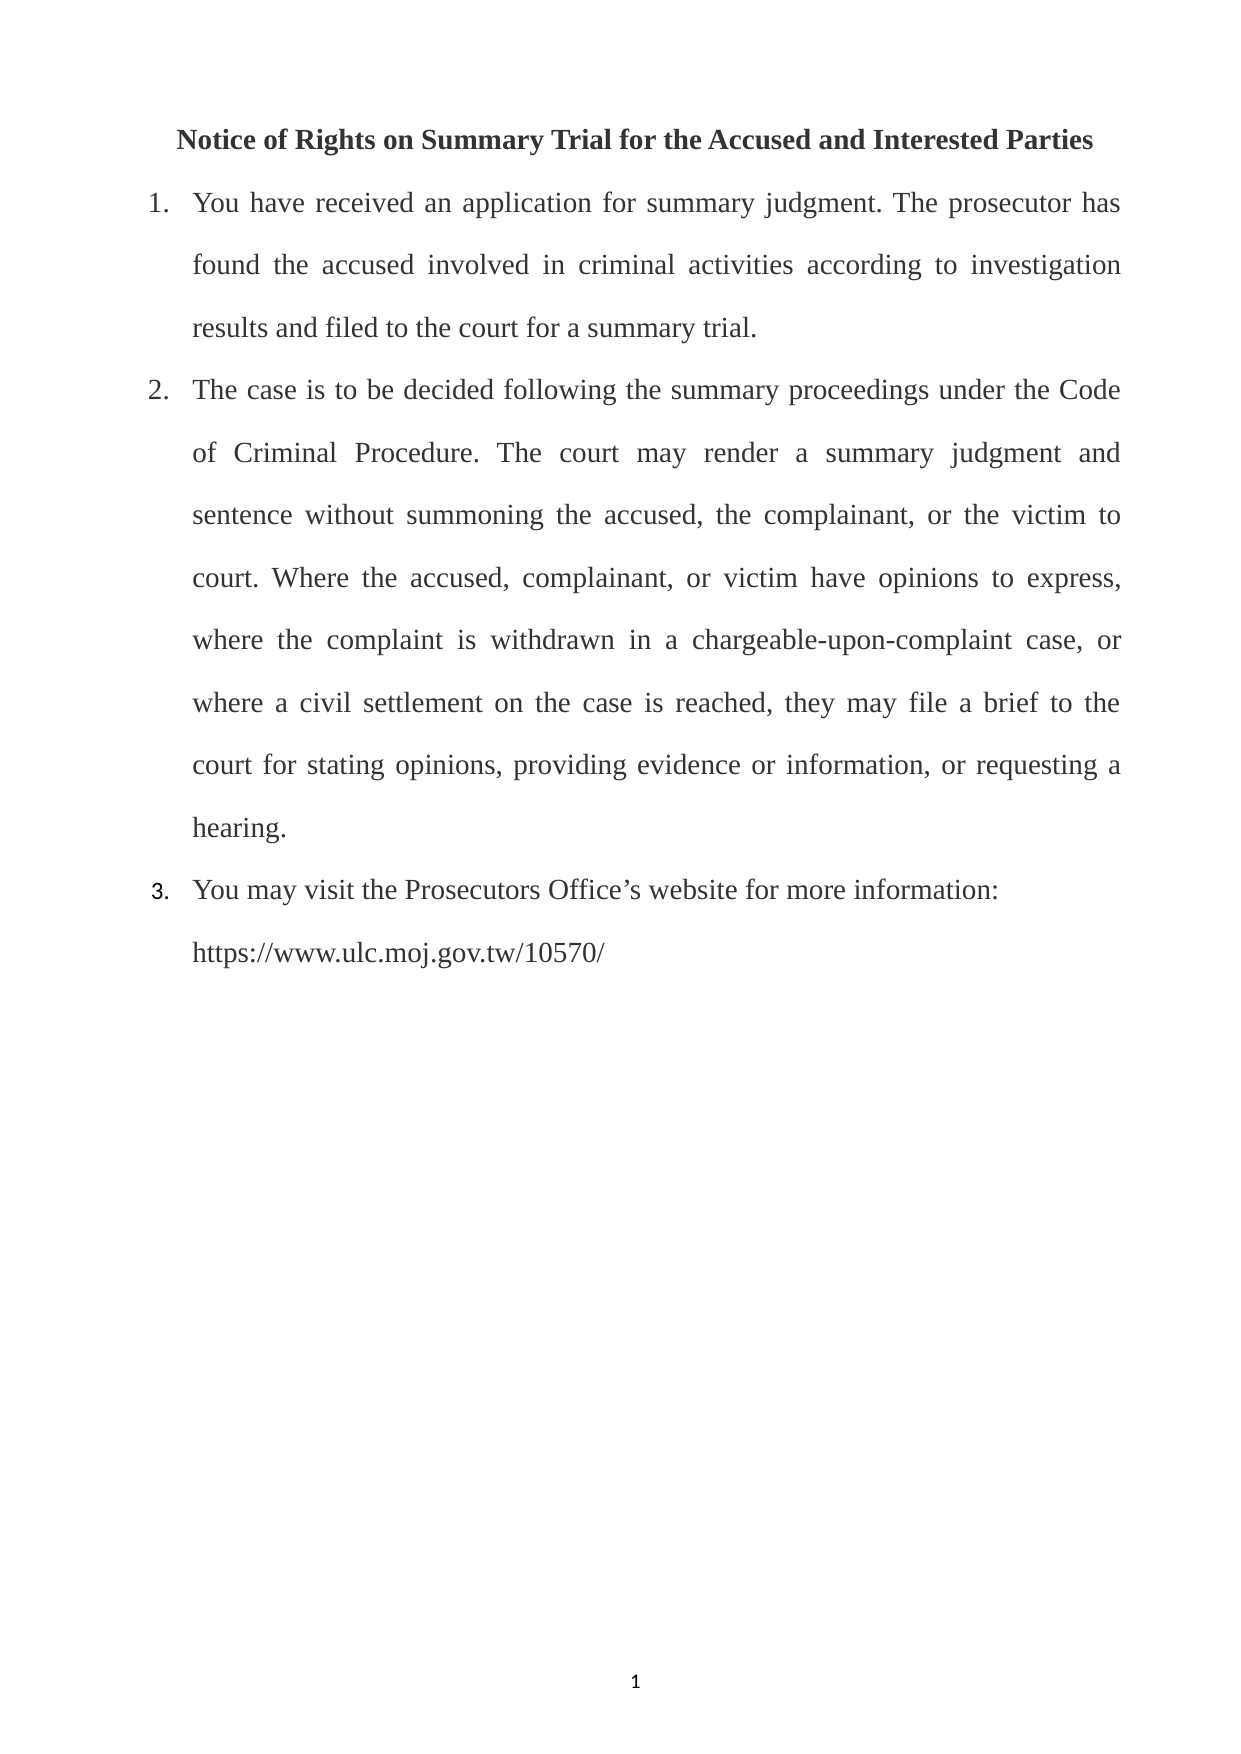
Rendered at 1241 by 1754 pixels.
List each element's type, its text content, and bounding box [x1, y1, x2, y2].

list You have received an application for summary judgment. The prosecutor has found the accused involved in criminal activities according to investigation results and filed to the court for a summary trial. [148, 160, 1122, 347]
list The case is to be decided following the summary proceedings under the Code of Criminal Procedure. The court may render a summary judgment and sentence without summoning the accused, the complainant, or the victim to court. Where the accused, complainant, or victim have opinions to express, where the complaint is withdrawn in a chargeable-upon-complaint case, or where a civil settlement on the case is reached, they may file a brief to the court for stating opinions, providing evidence or information, or requesting a hearing. [148, 347, 1122, 847]
list You may visit the Prosecutors Office’s website for more information: https://www.ulc.moj.gov.tw/10570/ [151, 847, 1122, 972]
text Notice of Rights on Summary Trial for the Accused and Interested Parties [148, 97, 1122, 160]
